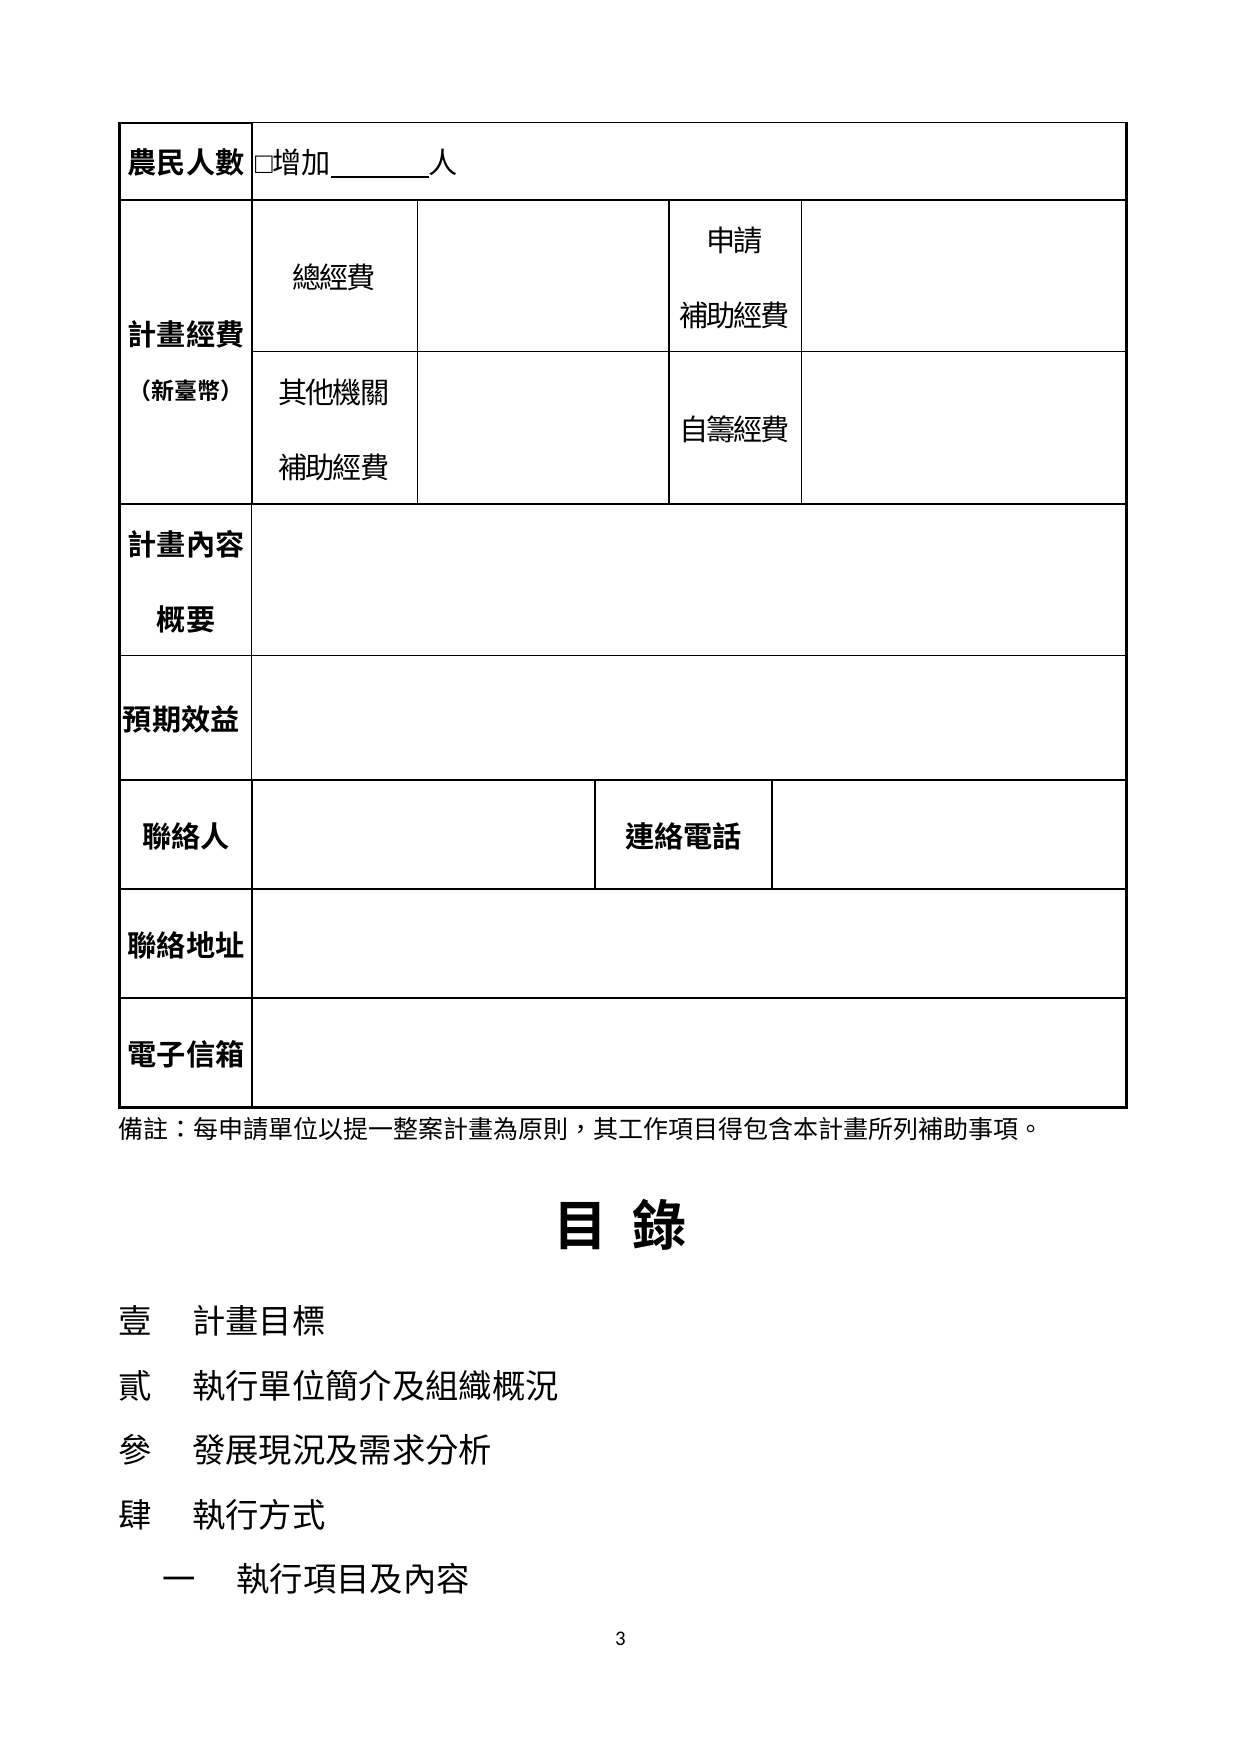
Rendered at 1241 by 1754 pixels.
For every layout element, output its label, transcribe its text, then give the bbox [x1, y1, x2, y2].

table_cell [253, 890, 1125, 997]
table_cell [418, 352, 668, 503]
list 發展現況及需求分析 [118, 1426, 1122, 1472]
table_cell 申請 補助經費 [670, 201, 801, 351]
table_cell [802, 352, 1125, 503]
table_cell 連絡電話 [596, 781, 771, 888]
text 目 錄 [118, 1166, 1122, 1278]
table_cell [252, 656, 1125, 779]
table_cell 農民人數 [121, 124, 251, 199]
table_cell 聯絡人 [121, 781, 251, 888]
table_cell 其他機關 補助經費 [253, 352, 417, 503]
table_cell [418, 201, 668, 351]
text 備註：每申請單位以提一整案計畫為原則，其工作項目得包含本計畫所列補助事項。 [118, 1109, 1122, 1147]
table_cell [252, 505, 1125, 655]
table_cell 總經費 [253, 201, 417, 351]
table_cell 電子信箱 [121, 999, 251, 1106]
table_cell 聯絡地址 [121, 890, 251, 997]
table_cell [253, 781, 594, 888]
list 執行項目及內容 [162, 1555, 1122, 1601]
table_cell 計畫內容概要 [121, 505, 251, 655]
table_cell [773, 781, 1125, 888]
list 執行單位簡介及組織概況 [118, 1361, 1122, 1407]
table_cell 自籌經費 [670, 352, 801, 503]
list 計畫目標 [118, 1297, 1122, 1343]
table_cell [802, 201, 1125, 351]
table_cell [253, 999, 1125, 1106]
table_cell 計畫經費 （新臺幣） [121, 201, 251, 503]
table_cell □增加 人 [253, 123, 1125, 199]
table_cell 預期效益 [121, 656, 251, 779]
list 執行方式 [118, 1491, 1122, 1536]
